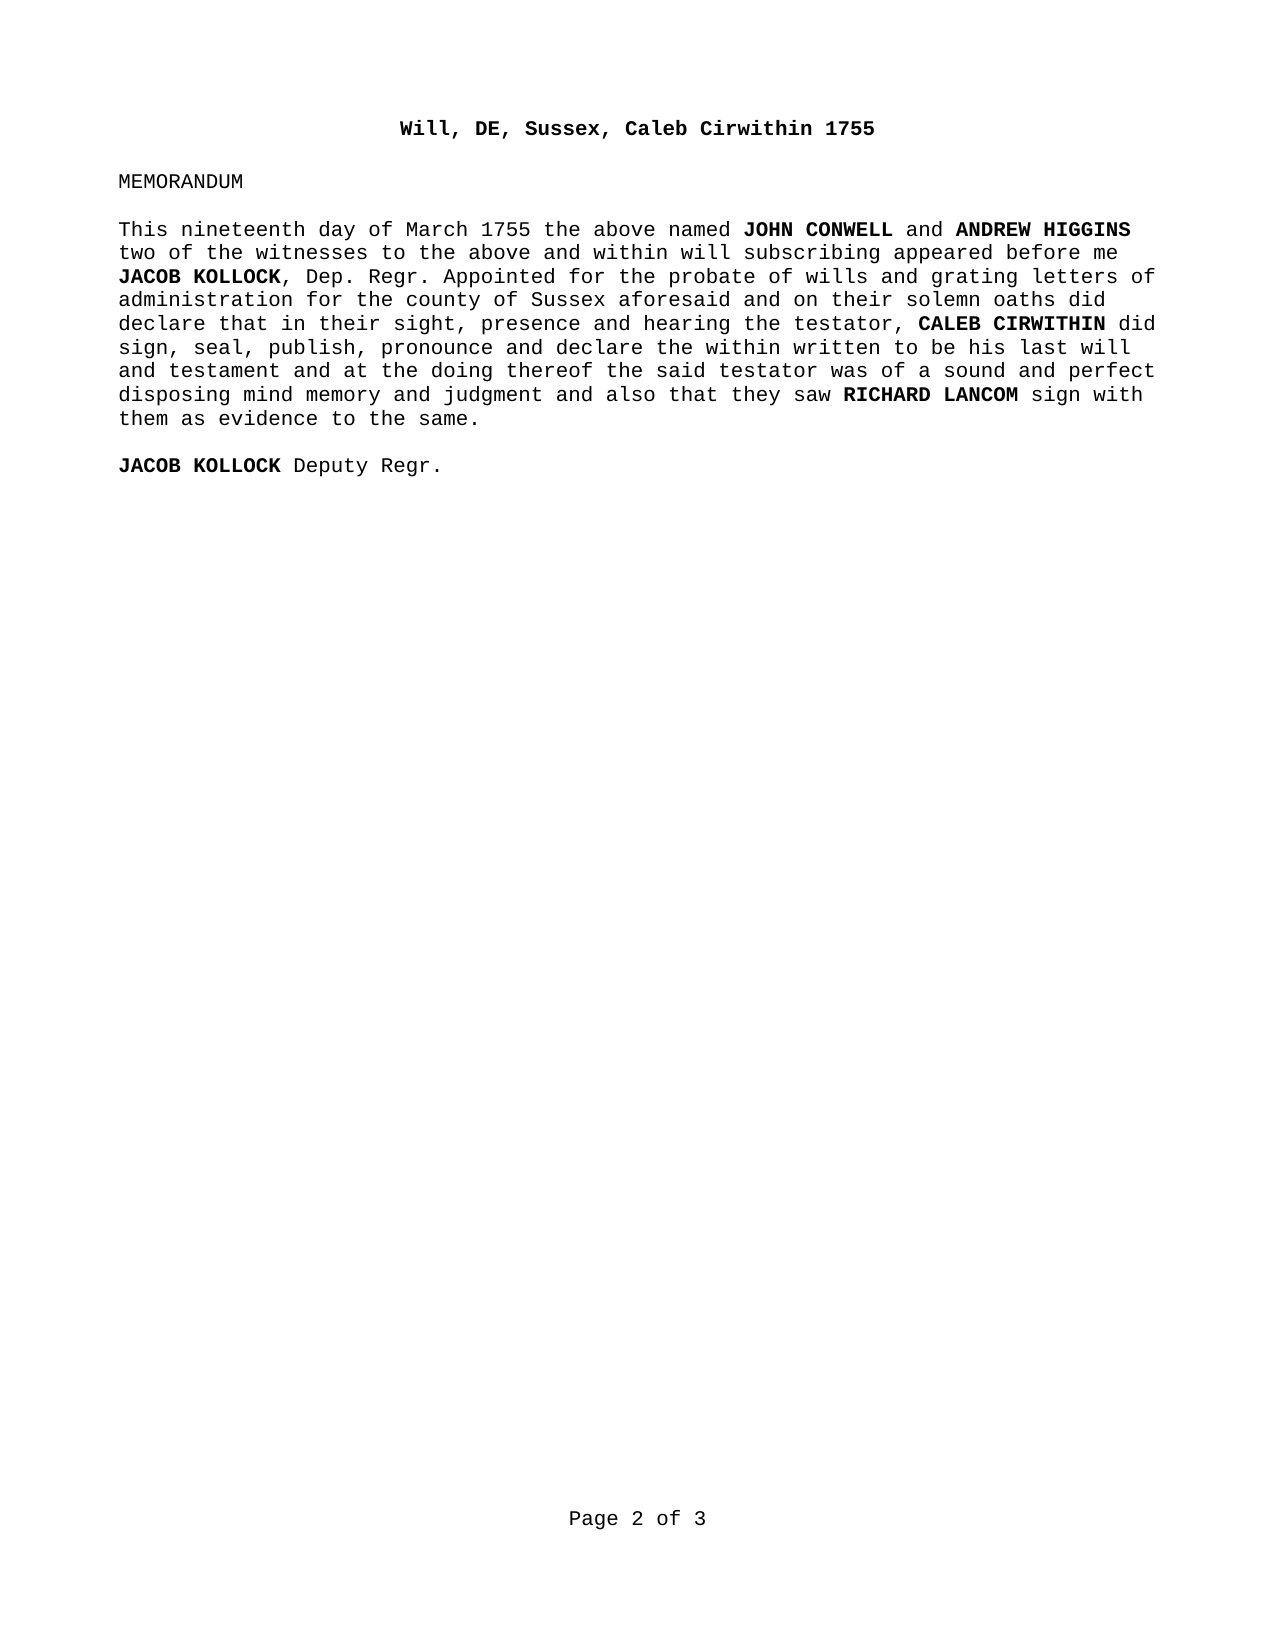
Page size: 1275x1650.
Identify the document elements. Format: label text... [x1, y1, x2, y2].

text them as evidence to the same. [118, 408, 1157, 431]
text and testament and at the doing thereof the said testator was of a sound and perfect [118, 360, 1157, 384]
text disposing mind memory and judgment and also that they saw RICHARD LANCOM sign with [118, 384, 1157, 408]
text declare that in their sight, presence and hearing the testator, CALEB CIRWITHIN did [118, 313, 1157, 337]
text MEMORANDUM [118, 171, 1157, 195]
text This nineteenth day of March 1755 the above named JOHN CONWELL and Andrew Higgins two of the witnesses to the above and within will subscribing appeared before me JACOB KOLLOCK, Dep. Regr. Appointed for the probate of wills and grating letters of administration for the county of Sussex aforesaid and on their solemn oaths did [118, 218, 1157, 313]
text JACOB KOLLOCK Deputy Regr. [118, 455, 1157, 479]
text sign, seal, publish, pronounce and declare the within written to be his last will [118, 337, 1157, 360]
